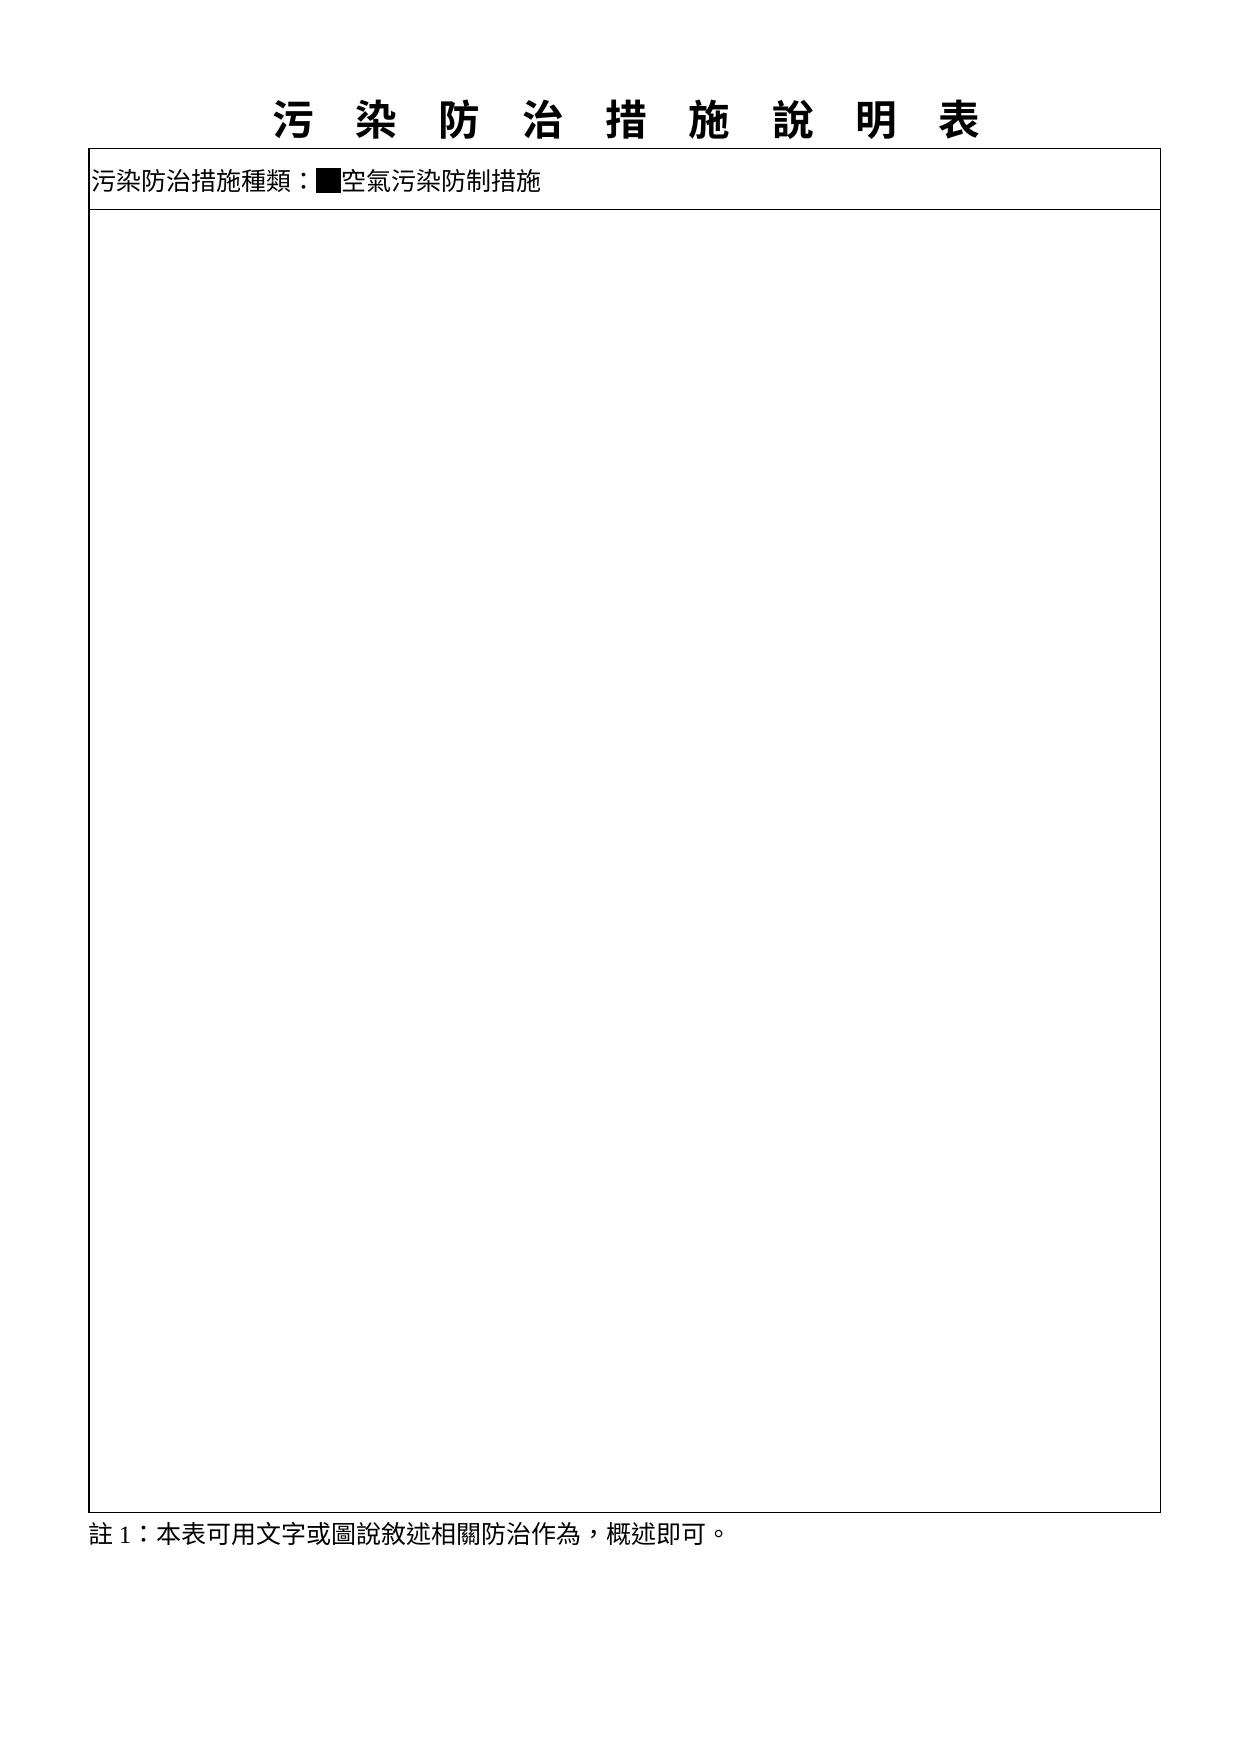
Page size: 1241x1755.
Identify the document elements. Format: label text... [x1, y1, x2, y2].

table_cell [90, 210, 1160, 1512]
text 污 染 防 治 措 施 說 明 表 [89, 87, 1163, 148]
text 註1：本表可用文字或圖說敘述相關防治作為，概述即可。 [89, 1513, 1163, 1551]
table_header 污染防治措施種類：█空氣污染防制措施 [90, 149, 1160, 209]
